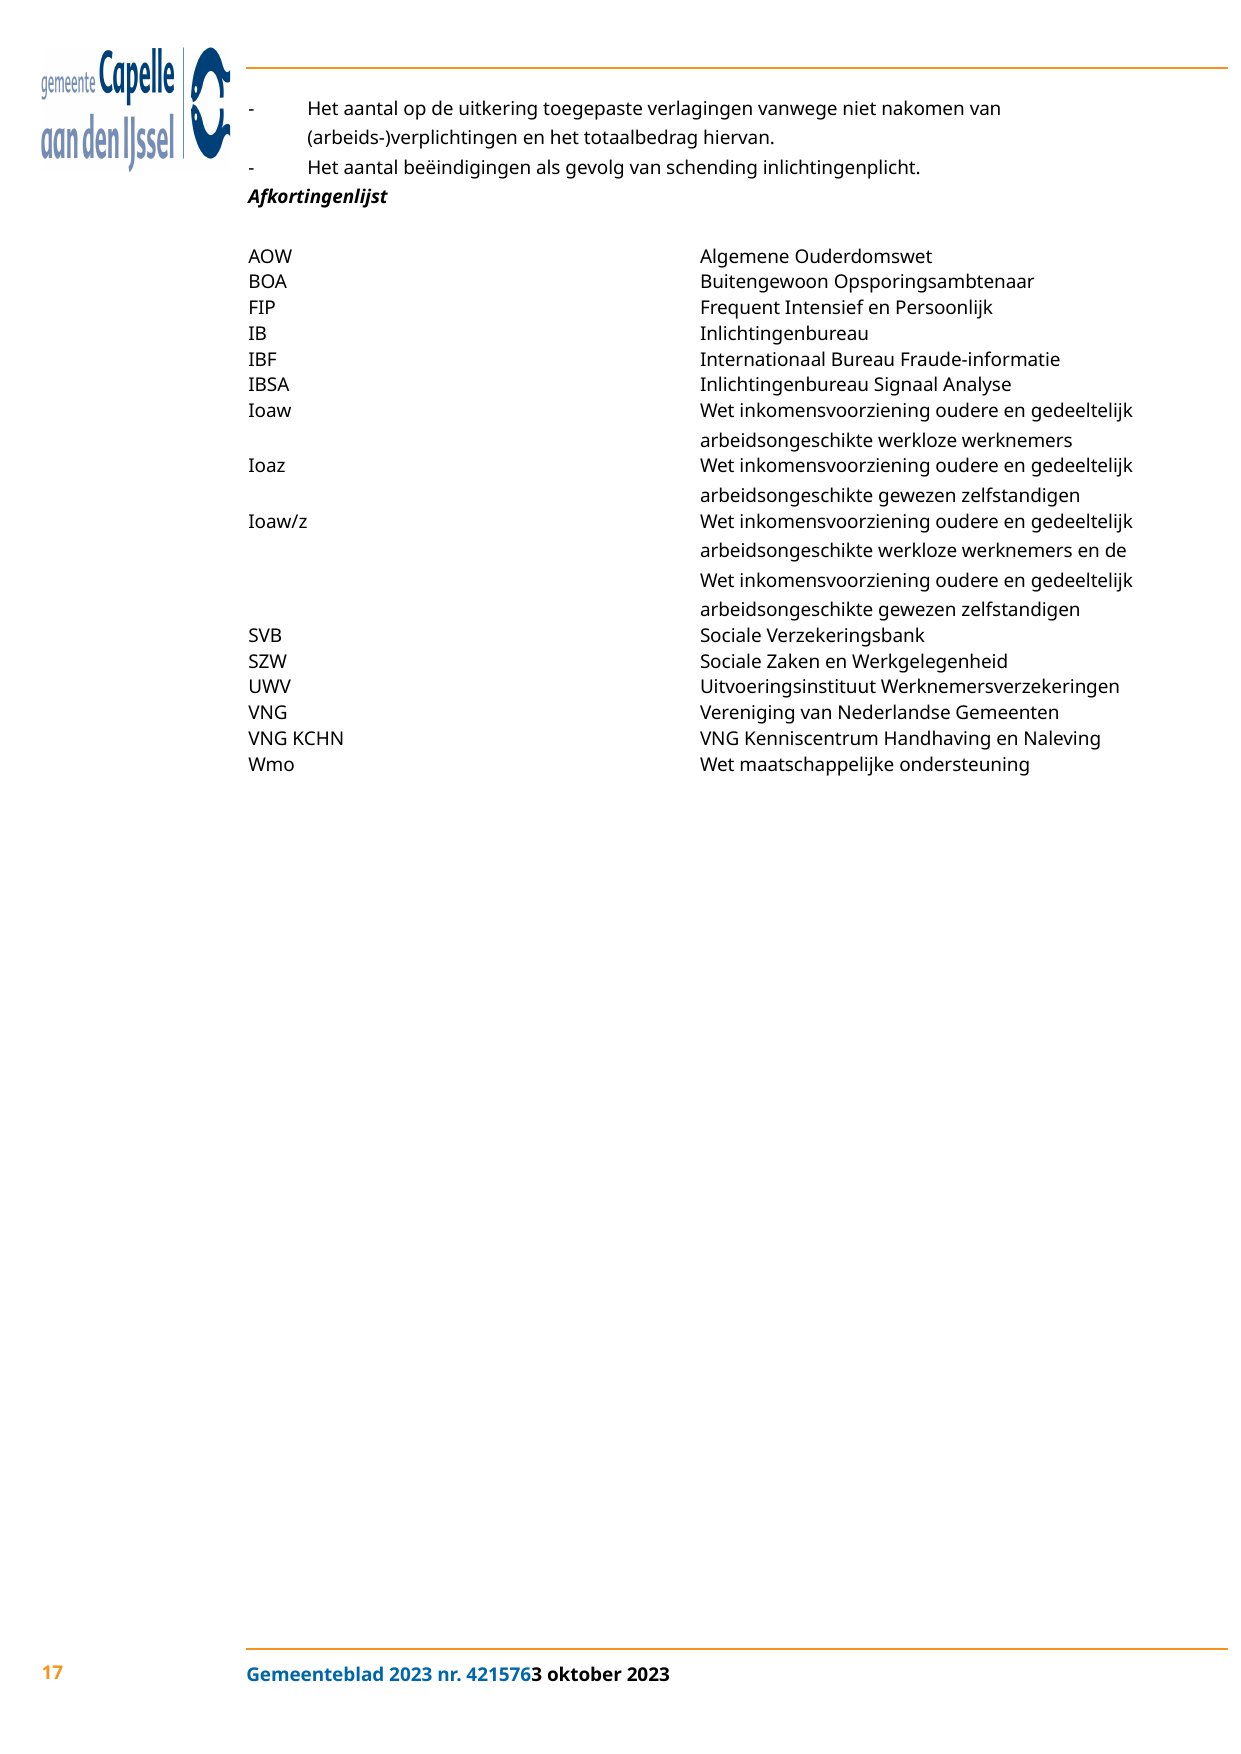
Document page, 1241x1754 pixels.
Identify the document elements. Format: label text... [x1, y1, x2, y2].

table_cell FIP [248, 294, 700, 320]
table_cell SZW [248, 648, 700, 674]
table_cell Frequent Intensief en Persoonlijk [700, 294, 1152, 320]
table_cell Wet inkomensvoorziening oudere en gedeeltelijk arbeidsongeschikte gewezen zelfstandigen [700, 453, 1152, 508]
list Het aantal op de uitkering toegepaste verlagingen vanwege niet nakomen van (arbeids-)verplichtingen en het totaalbedrag hiervan. [248, 95, 1152, 150]
table_cell Sociale Zaken en Werkgelegenheid [700, 648, 1152, 674]
table_cell Internationaal Bureau Fraude-informatie [700, 346, 1152, 371]
table_cell Wet inkomensvoorziening oudere en gedeeltelijk arbeidsongeschikte werkloze werknemers en de Wet inkomensvoorziening oudere en gedeeltelijk arbeidsongeschikte gewezen zelfstandigen [700, 508, 1152, 622]
table_cell Buitengewoon Opsporingsambtenaar [700, 269, 1152, 294]
table_cell VNG Kenniscentrum Handhaving en Naleving [700, 725, 1152, 751]
table_cell Inlichtingenbureau Signaal Analyse [700, 371, 1152, 397]
table_cell Sociale Verzekeringsbank [700, 622, 1152, 648]
table_cell VNG [248, 700, 700, 725]
picture [41, 47, 231, 172]
table_cell UWV [248, 674, 700, 699]
table_cell SVB [248, 622, 700, 648]
table_cell Wet inkomensvoorziening oudere en gedeeltelijk arbeidsongeschikte werkloze werknemers [700, 397, 1152, 452]
table_cell Ioaz [248, 453, 700, 508]
table_header AOW [248, 243, 700, 268]
table_cell IB [248, 320, 700, 346]
table_cell BOA [248, 269, 700, 294]
table_cell Wmo [248, 751, 700, 777]
table_cell IBF [248, 346, 700, 371]
table_cell Uitvoeringsinstituut Werknemersverzekeringen [700, 674, 1152, 699]
table_cell Wet maatschappelijke ondersteuning [700, 751, 1152, 777]
table_header Algemene Ouderdomswet [700, 243, 1152, 268]
table_cell Vereniging van Nederlandse Gemeenten [700, 700, 1152, 725]
table_cell IBSA [248, 371, 700, 397]
table_cell Ioaw [248, 397, 700, 452]
text Afkortingenlijst [248, 183, 1152, 209]
table_cell Inlichtingenbureau [700, 320, 1152, 346]
table_cell Ioaw/z [248, 508, 700, 622]
table_cell VNG KCHN [248, 725, 700, 751]
list Het aantal beëindigingen als gevolg van schending inlichtingenplicht. [248, 154, 1152, 180]
